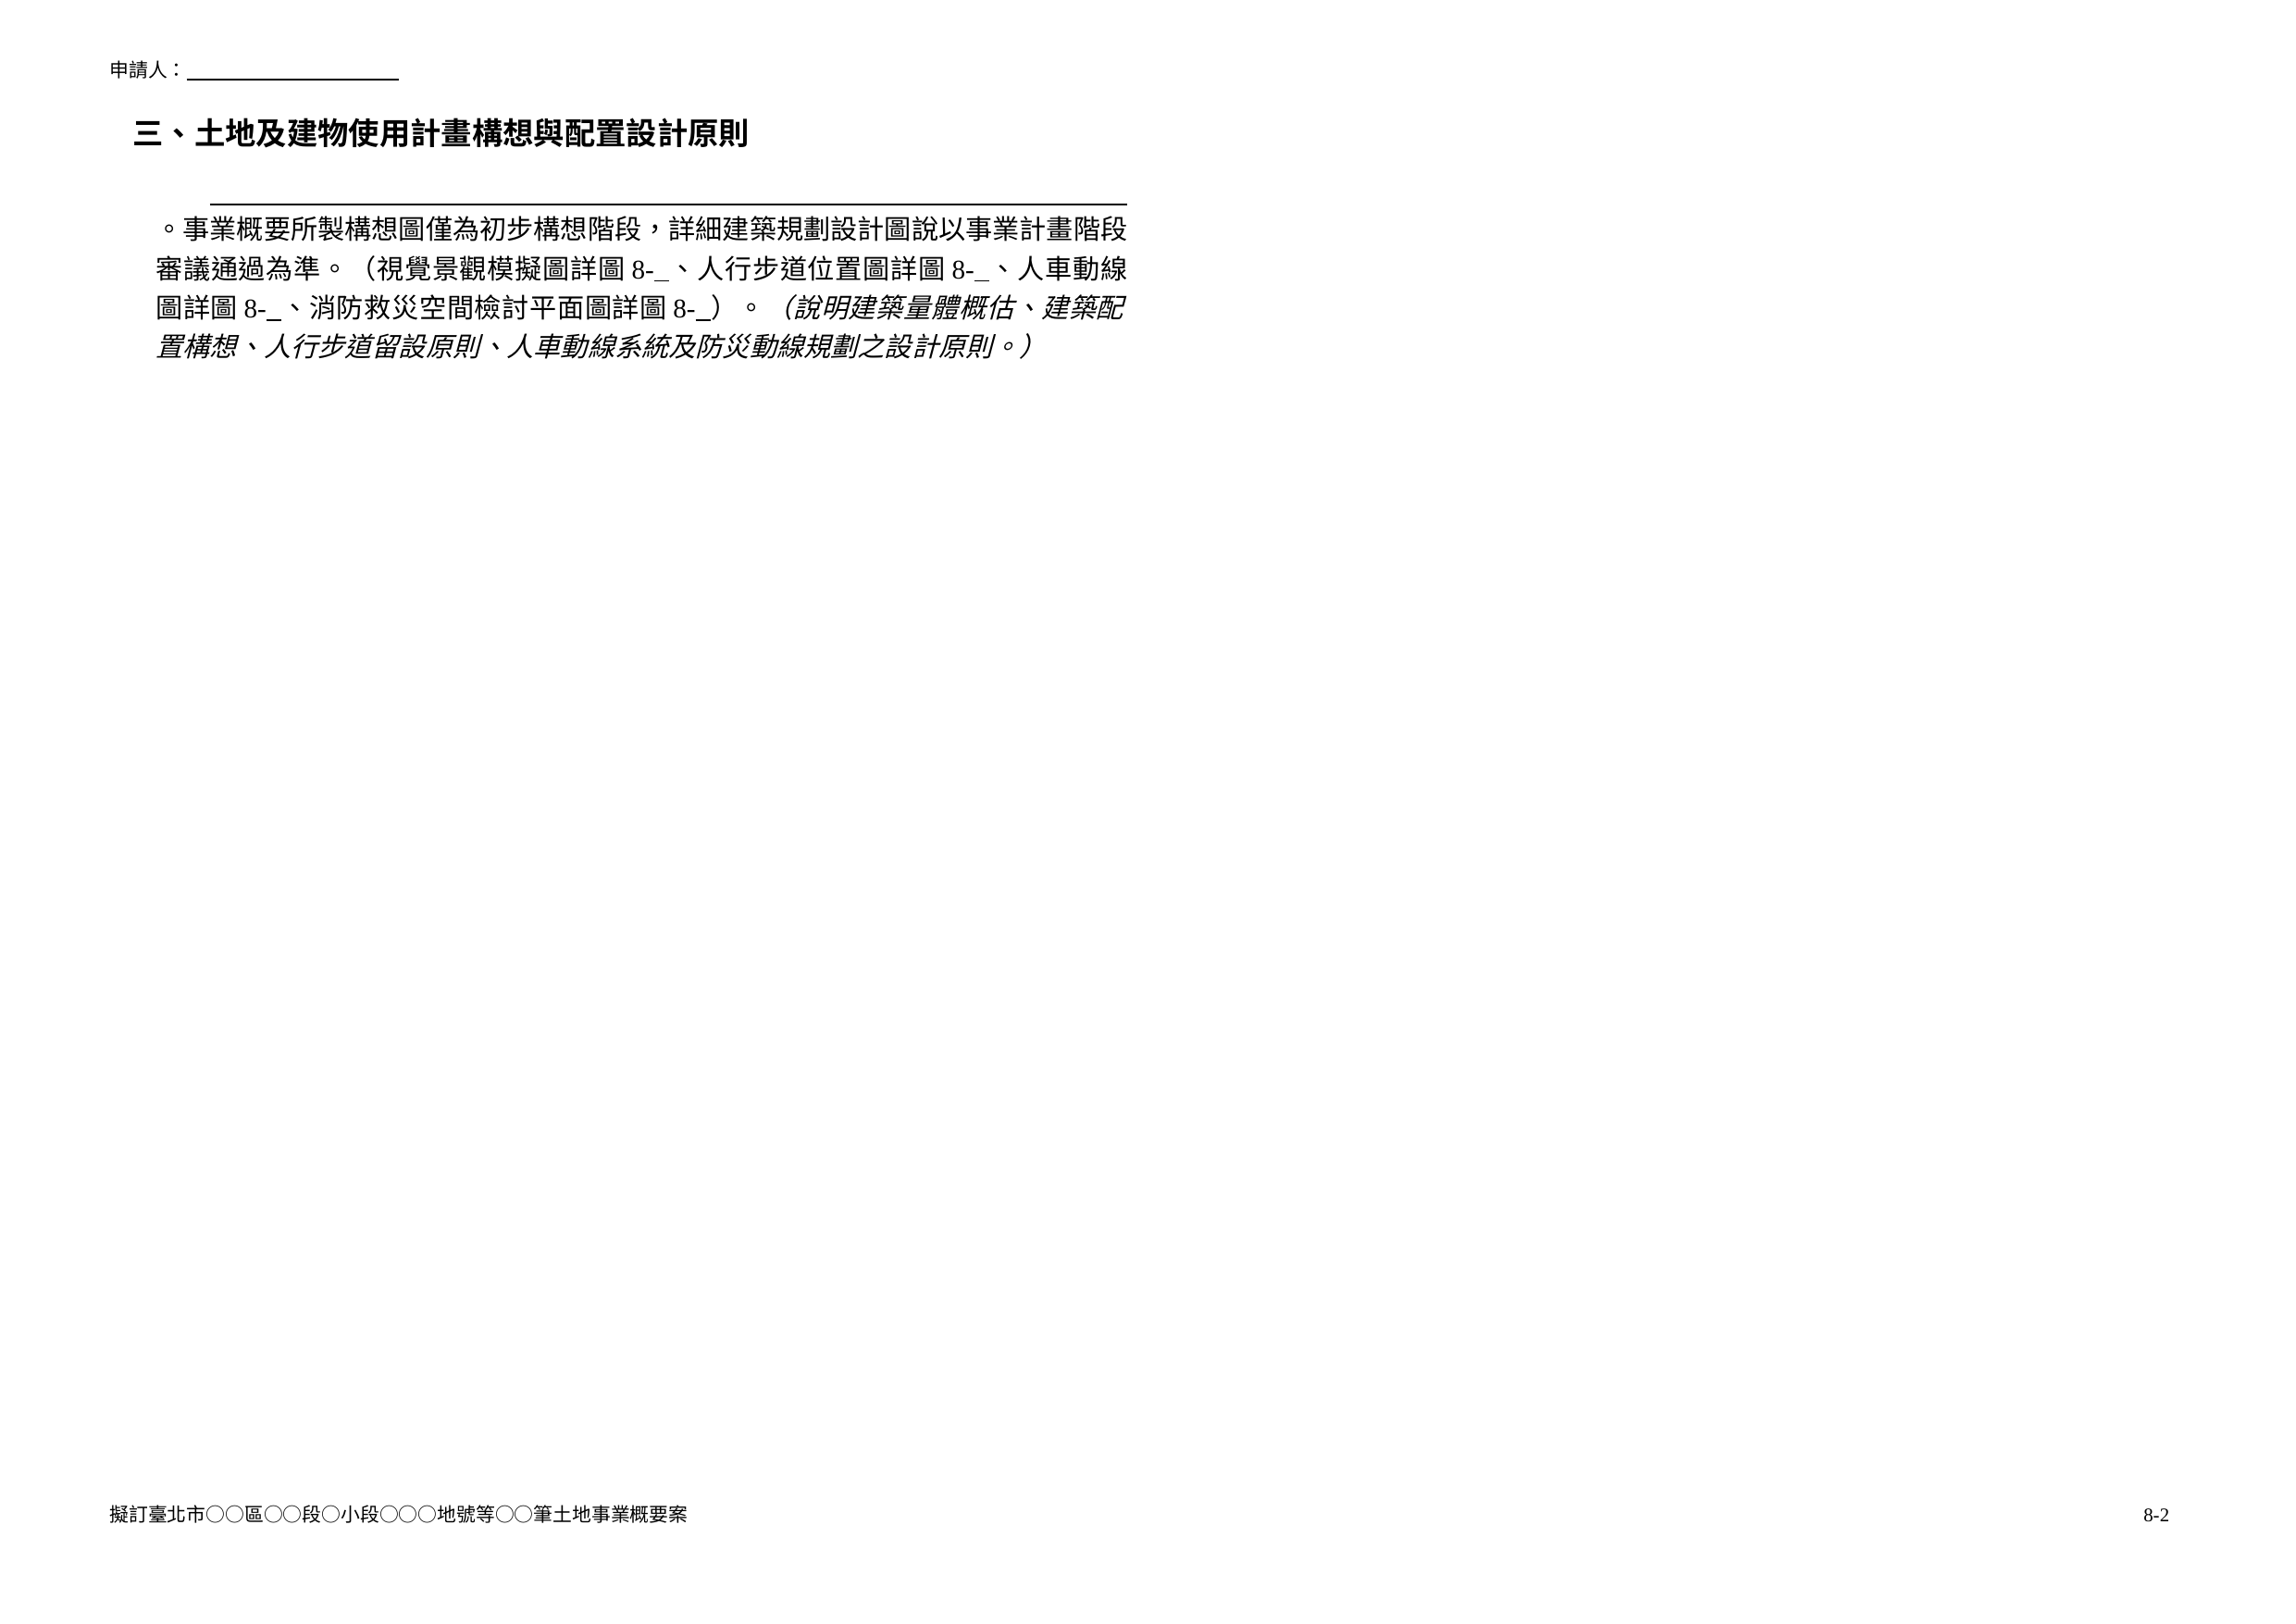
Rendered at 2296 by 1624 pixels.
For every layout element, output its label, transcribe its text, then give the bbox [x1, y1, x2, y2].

text 三、土地及建物使用計畫構想與配置設計原則 [132, 109, 1127, 154]
text 。事業概要所製構想圖僅為初步構想階段，詳細建築規劃設計圖說以事業計畫階段審議通過為準。（視覺景觀模擬圖詳圖8- 、人行步道位置圖詳圖8- 、人車動線圖詳圖8- 、消防救災空間檢討平面圖詳圖8- ）。（說明建築量體概估、建築配置構想、人行步道留設原則、人車動線系統及防災動線規劃之設計原則。） [155, 177, 1127, 365]
